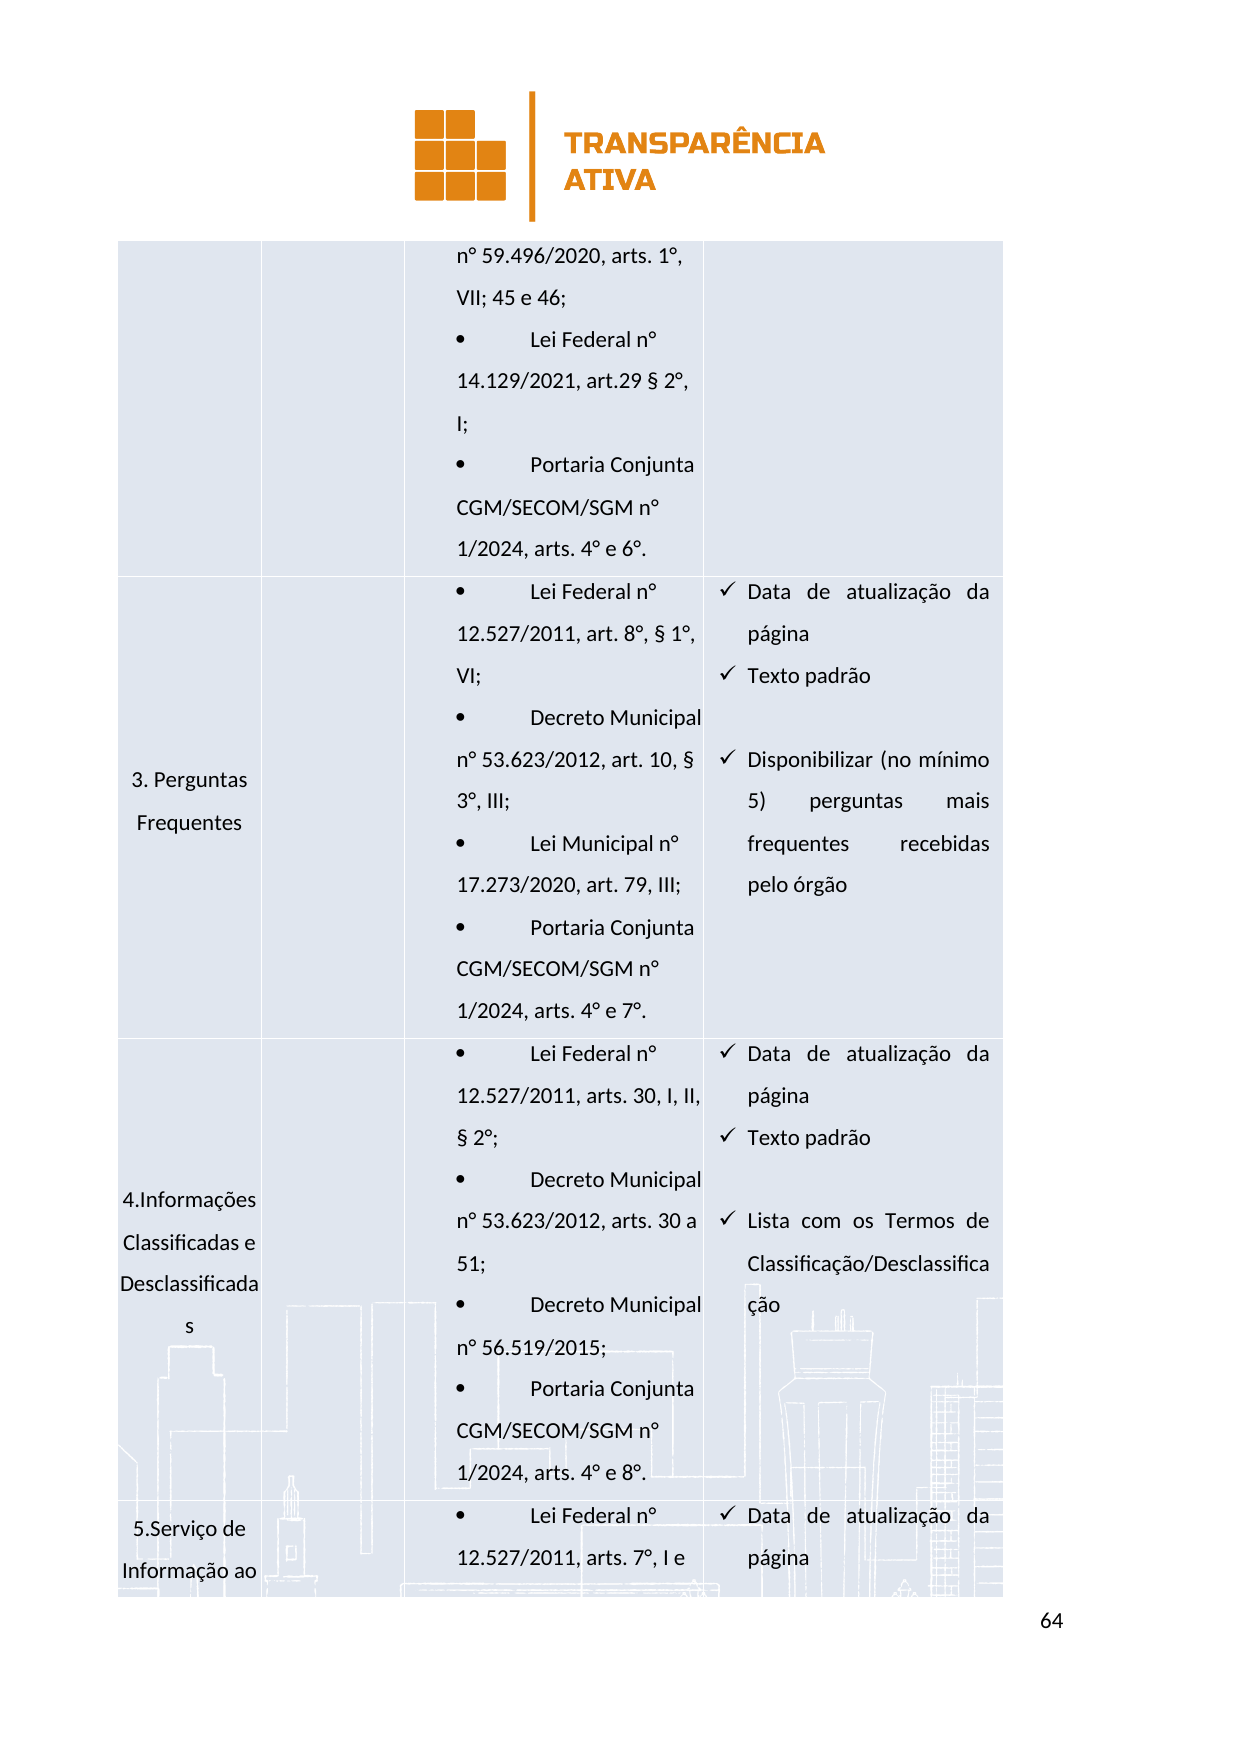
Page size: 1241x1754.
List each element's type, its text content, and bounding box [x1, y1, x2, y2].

table_cell [262, 1501, 404, 1597]
table_cell Data de atualização da página Texto padrão Lista com os Termos de Classificação/Desclassificação [704, 1039, 1003, 1500]
table_cell 5.Serviço de Informação ao Cidadão - SIC [118, 1501, 157, 1588]
table_cell 3. Perguntas Frequentes [118, 577, 261, 1038]
table_cell Data de atualização da página Texto padrão Pedido Presencial (SIC presencial/SIC Balcão) Correspondência Física (SIC cartas) [794, 1501, 821, 1597]
table_cell Lei Federal n° 12.527/2011, arts. 7°, I e 9°, I; Decreto Municipal n° 53.623/2012, arts. 10, § 3°, V; 11, VIII; Lei Federal n° 12.965/2014, arts. 24, X; Lei Municipal n° 17.273/2020, art. 79, V; Portaria Conjunta CGM/SECOM/SGM n° 1/2024, arts. 4° e 9°. [405, 1501, 703, 1583]
table_cell [373, 1304, 404, 1500]
table_cell 4.Informações Classificadas e Desclassificadas [118, 1039, 261, 1500]
table_cell Lei Federal n° 12.527/2011, arts. 30, I, II, § 2°; Decreto Municipal n° 53.623/2012, arts. 30 a 51; Decreto Municipal n° 56.519/2015; Portaria Conjunta CGM/SECOM/SGM n° 1/2024, arts. 4° e 8°. [405, 1303, 703, 1500]
table_cell Data de atualização da página Texto padrão Pedido Presencial (SIC presencial/SIC Balcão) Correspondência Física (SIC cartas) [704, 1526, 761, 1597]
table_cell Data de atualização da página Texto padrão Pedido Presencial (SIC presencial/SIC Balcão) Correspondência Física (SIC cartas) [876, 1501, 930, 1597]
table_cell Lei Federal n° 12.527/2011, arts. 30, I, II, § 2°; Decreto Municipal n° 53.623/2012, arts. 30 a 51; Decreto Municipal n° 56.519/2015; Portaria Conjunta CGM/SECOM/SGM n° 1/2024, arts. 4° e 8°. [405, 1039, 703, 1488]
table_cell [118, 241, 261, 576]
table_cell Lei Complementar n° 101/2000, art. 48; Lei Complementar n° 131/2009, arts.1°e 2°.; Lei Federal n° 12.527/2011, arts. 7° V; VI; VII a) e 8°, § 1°, III e V; Decreto Municipal nº 53.623/2012, arts. 5°, VII, a); 10, § 1°, II e § 3°, II; Lei Municipal n° 17.273/2020, arts. 78 e 79, II; Decreto Municipal n° 59.496/2020, arts. 1°, VII; 45 e 46; Lei Federal n° 14.129/2021, art.29 § 2°, I; Portaria Conjunta CGM/SECOM/SGM n° 1/2024, arts. 4° e 6°. [405, 241, 703, 576]
table_cell [262, 241, 404, 576]
table_cell 5.Serviço de Informação ao Cidadão - SIC [159, 1501, 223, 1597]
table_cell Lei Federal n° 12.527/2011, art. 8°, § 1°, VI; Decreto Municipal n° 53.623/2012, art. 10, § 3°, III; Lei Municipal n° 17.273/2020, art. 79, III; Portaria Conjunta CGM/SECOM/SGM n° 1/2024, arts. 4° e 7°. [405, 577, 703, 1038]
table_cell Data de atualização da página Texto padrão Pedido Presencial (SIC presencial/SIC Balcão) Correspondência Física (SIC cartas) [704, 1501, 788, 1597]
table_cell Data de atualização da página Texto padrão Pedido Presencial (SIC presencial/SIC Balcão) Correspondência Física (SIC cartas) [946, 1501, 974, 1597]
table_cell Data de atualização da página Texto padrão Disponibilizar (no mínimo 5) perguntas mais frequentes recebidas pelo órgão [704, 577, 1003, 1038]
table_cell [262, 1039, 404, 1500]
table_cell Data de atualização da página Texto padrão Orçamento Passagens e Diárias Programa de Metas Programa de Integridade e Boas Práticas – PIBP Plano de Ação da Agenda 2030 [704, 241, 1003, 576]
table_cell [262, 577, 404, 1038]
table_cell Lei Federal n° 12.527/2011, arts. 7°, I e 9°, I; Decreto Municipal n° 53.623/2012, arts. 10, § 3°, V; 11, VIII; Lei Federal n° 12.965/2014, arts. 24, X; Lei Municipal n° 17.273/2020, art. 79, V; Portaria Conjunta CGM/SECOM/SGM n° 1/2024, arts. 4° e 9°. [583, 1526, 703, 1583]
table_cell 5.Serviço de Informação ao Cidadão - SIC [225, 1501, 261, 1597]
